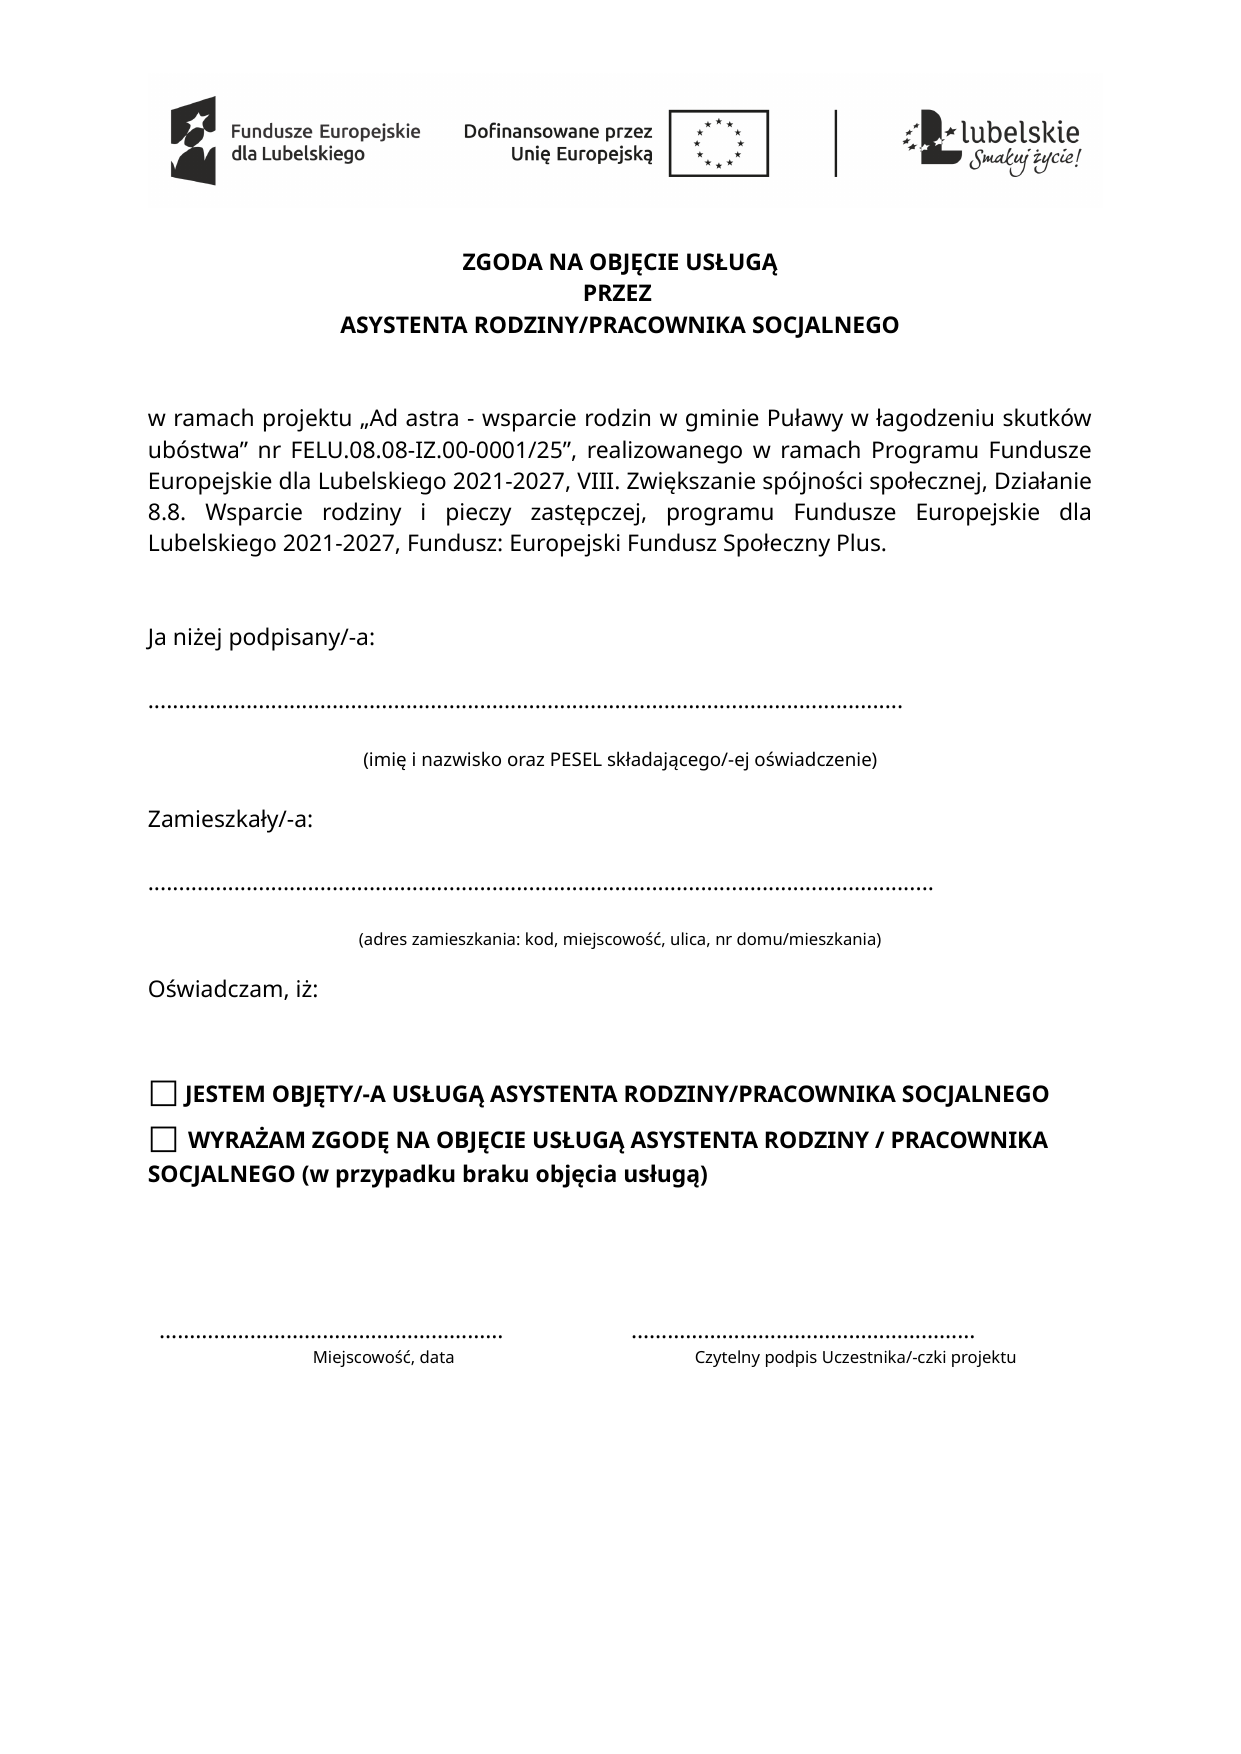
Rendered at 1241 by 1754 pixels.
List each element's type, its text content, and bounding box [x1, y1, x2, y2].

text ZGODA NA OBJĘCIE USŁUGĄ [148, 246, 1093, 277]
table_cell Miejscowość, data [148, 1345, 619, 1368]
text □ WYRAŻAM ZGODĘ NA OBJĘCIE USŁUGĄ ASYSTENTA RODZINY / PRACOWNIKA SOCJALNEGO (w przypadku braku objęcia usługą) [148, 1112, 1093, 1189]
text Ja niżej podpisany/-a: [148, 621, 1093, 652]
text Oświadczam, iż: [148, 973, 1093, 1004]
table_header ………………………………………………… [148, 1314, 619, 1345]
text w ramach projektu „Ad astra - wsparcie rodzin w gminie Puławy w łagodzeniu skutków ubóstwa” nr FELU.08.08-IZ.00-0001/25”, realizowanego w ramach Programu Fundusze Europejskie dla Lubelskiego 2021-2027, VIII. Zwiększanie spójności społecznej, Działanie 8.8. Wsparcie rodziny i pieczy zastępczej, programu Fundusze Europejskie dla Lubelskiego 2021-2027, Fundusz: Europejski Fundusz Społeczny Plus. [148, 402, 1093, 559]
text ASYSTENTA RODZINY/PRACOWNIKA SOCJALNEGO [148, 309, 1093, 340]
table_header ………………………………………………… [620, 1314, 1092, 1345]
text □ JESTEM OBJĘTY/-A USŁUGĄ ASYSTENTA RODZINY/PRACOWNIKA SOCJALNEGO [148, 1067, 1093, 1112]
text (adres zamieszkania: kod, miejscowość, ulica, nr domu/mieszkania) [148, 928, 1093, 951]
text ................................................................................................................................ [148, 865, 1093, 897]
text Zamieszkały/-a: [148, 803, 1093, 834]
text PRZEZ [148, 277, 1093, 309]
table_cell Czytelny podpis Uczestnika/-czki projektu [620, 1345, 1092, 1368]
text ........................................................................................................................... [148, 684, 1093, 715]
text (imię i nazwisko oraz PESEL składającego/-ej oświadczenie) [148, 746, 1093, 772]
